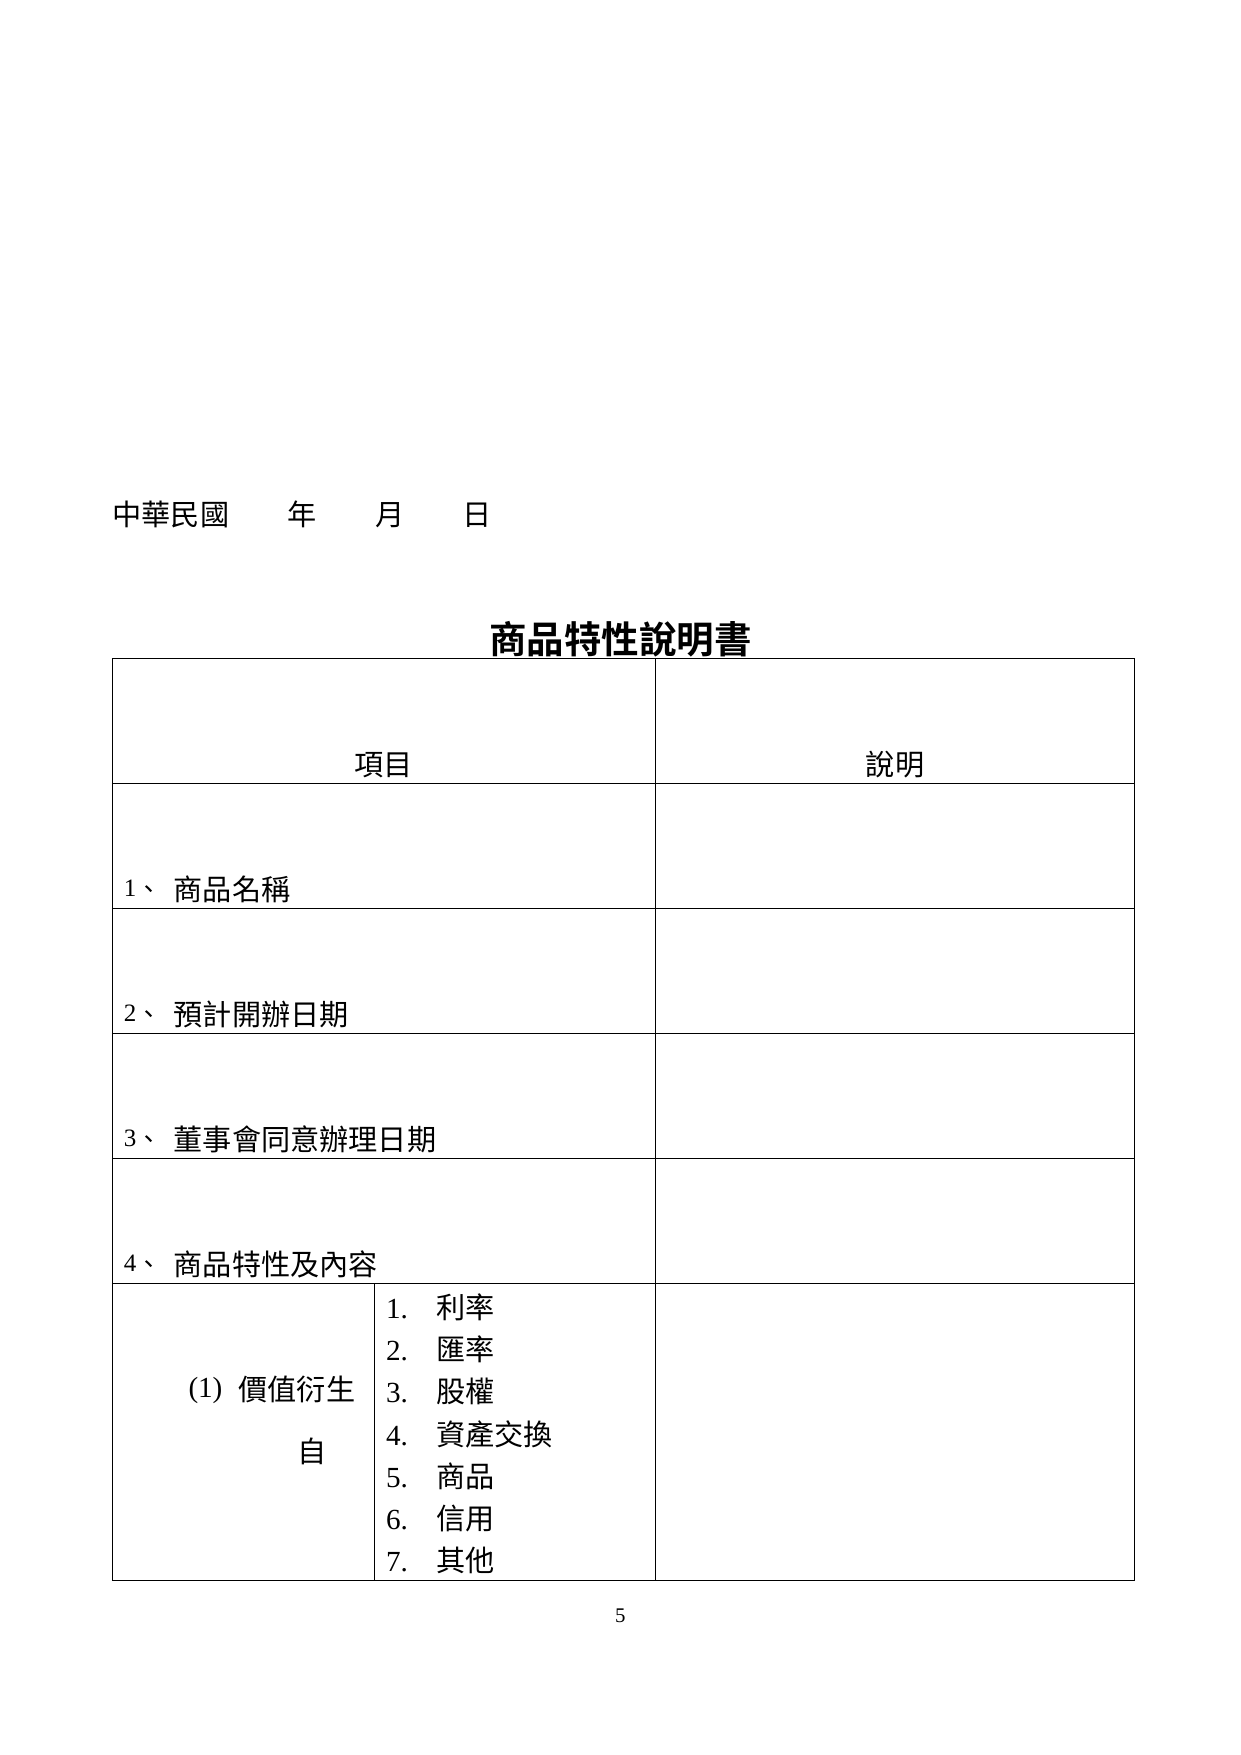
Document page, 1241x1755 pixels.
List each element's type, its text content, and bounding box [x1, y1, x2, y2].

text 中華民國 年 月 日 [112, 471, 1128, 533]
table_cell [656, 1159, 1134, 1283]
table_cell [656, 909, 1134, 1033]
table_cell 利率 匯率 股權 資產交換 商品 信用 其他 [375, 1284, 655, 1580]
table_header 說明 [656, 659, 1134, 783]
text 商品特性說明書 [112, 596, 1128, 658]
table_cell [656, 1034, 1134, 1158]
table_cell [656, 784, 1134, 908]
table_cell 董事會同意辦理日期 [113, 1034, 655, 1158]
table_cell 商品名稱 [113, 784, 655, 908]
table_cell 預計開辦日期 [113, 909, 655, 1033]
table_header 項目 [113, 659, 655, 783]
table_cell 商品特性及內容 [113, 1159, 655, 1283]
table_cell 價值衍生自 [113, 1284, 374, 1580]
table_cell [656, 1284, 1134, 1580]
